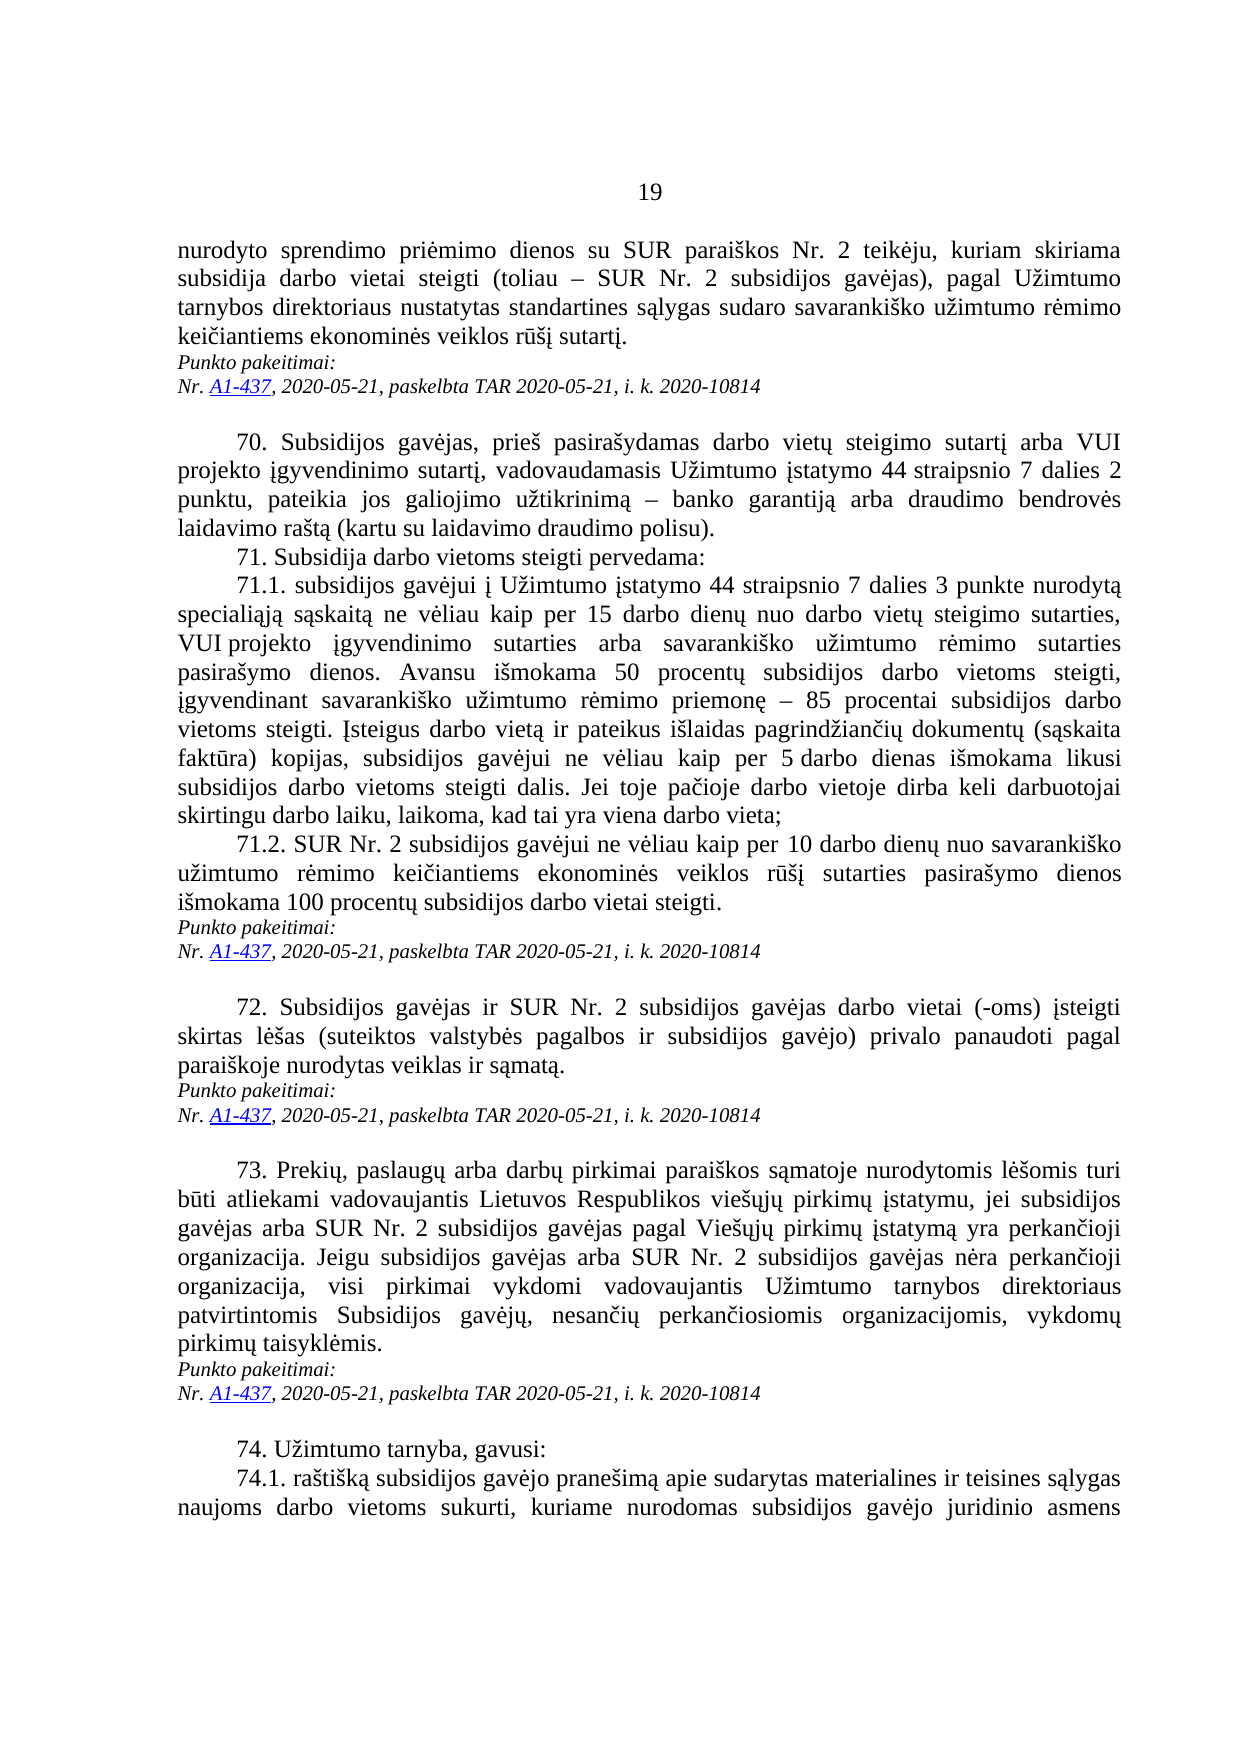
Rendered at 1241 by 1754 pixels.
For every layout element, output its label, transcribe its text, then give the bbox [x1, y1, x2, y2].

text Punkto pakeitimai: [177, 350, 1122, 374]
text 74.1. raštišką subsidijos gavėjo pranešimą apie sudarytas materialines ir teisines sąlygas naujoms darbo vietoms sukurti, kuriame nurodomas subsidijos gavėjo juridinio asmens [177, 1463, 1122, 1520]
text 70. Subsidijos gavėjas, prieš pasirašydamas darbo vietų steigimo sutartį arba VUI projekto įgyvendinimo sutartį, vadovaudamasis Užimtumo įstatymo 44 straipsnio 7 dalies 2 punktu, pateikia jos galiojimo užtikrinimą – banko garantiją arba draudimo bendrovės laidavimo raštą (kartu su laidavimo draudimo polisu). [177, 427, 1122, 542]
text Punkto pakeitimai: [177, 1078, 1122, 1102]
text 71.2. SUR Nr. 2 subsidijos gavėjui ne vėliau kaip per 10 darbo dienų nuo savarankiško užimtumo rėmimo keičiantiems ekonominės veiklos rūšį sutarties pasirašymo dienos išmokama 100 procentų subsidijos darbo vietai steigti. [177, 829, 1122, 915]
text Nr. A1-437, 2020-05-21, paskelbta TAR 2020-05-21, i. k. 2020-10814 [177, 374, 1122, 398]
text 71. Subsidija darbo vietoms steigti pervedama: [177, 542, 1122, 570]
text 74. Užimtumo tarnyba, gavusi: [177, 1434, 1122, 1463]
text Punkto pakeitimai: [177, 1357, 1122, 1381]
text Nr. A1-437, 2020-05-21, paskelbta TAR 2020-05-21, i. k. 2020-10814 [177, 1102, 1122, 1127]
text Nr. A1-437, 2020-05-21, paskelbta TAR 2020-05-21, i. k. 2020-10814 [177, 1381, 1122, 1405]
text nurodyto sprendimo priėmimo dienos su SUR paraiškos Nr. 2 teikėju, kuriam skiriama subsidija darbo vietai steigti (toliau – SUR Nr. 2 subsidijos gavėjas), pagal Užimtumo tarnybos direktoriaus nustatytas standartines sąlygas sudaro savarankiško užimtumo rėmimo keičiantiems ekonominės veiklos rūšį sutartį. [177, 235, 1122, 350]
text 72. Subsidijos gavėjas ir SUR Nr. 2 subsidijos gavėjas darbo vietai (-oms) įsteigti skirtas lėšas (suteiktos valstybės pagalbos ir subsidijos gavėjo) privalo panaudoti pagal paraiškoje nurodytas veiklas ir sąmatą. [177, 992, 1122, 1078]
text Punkto pakeitimai: [177, 915, 1122, 939]
text 73. Prekių, paslaugų arba darbų pirkimai paraiškos sąmatoje nurodytomis lėšomis turi būti atliekami vadovaujantis Lietuvos Respublikos viešųjų pirkimų įstatymu, jei subsidijos gavėjas arba SUR Nr. 2 subsidijos gavėjas pagal Viešųjų pirkimų įstatymą yra perkančioji organizacija. Jeigu subsidijos gavėjas arba SUR Nr. 2 subsidijos gavėjas nėra perkančioji organizacija, visi pirkimai vykdomi vadovaujantis Užimtumo tarnybos direktoriaus patvirtintomis Subsidijos gavėjų, nesančių perkančiosiomis organizacijomis, vykdomų pirkimų taisyklėmis. [177, 1155, 1122, 1357]
text 71.1. subsidijos gavėjui į Užimtumo įstatymo 44 straipsnio 7 dalies 3 punkte nurodytą specialiąją sąskaitą ne vėliau kaip per 15 darbo dienų nuo darbo vietų steigimo sutarties, VUI projekto įgyvendinimo sutarties arba savarankiško užimtumo rėmimo sutarties pasirašymo dienos. Avansu išmokama 50 procentų subsidijos darbo vietoms steigti, įgyvendinant savarankiško užimtumo rėmimo priemonę – 85 procentai subsidijos darbo vietoms steigti. Įsteigus darbo vietą ir pateikus išlaidas pagrindžiančių dokumentų (sąskaita faktūra) kopijas, subsidijos gavėjui ne vėliau kaip per 5 darbo dienas išmokama likusi subsidijos darbo vietoms steigti dalis. Jei toje pačioje darbo vietoje dirba keli darbuotojai skirtingu darbo laiku, laikoma, kad tai yra viena darbo vieta; [177, 570, 1122, 829]
text Nr. A1-437, 2020-05-21, paskelbta TAR 2020-05-21, i. k. 2020-10814 [177, 939, 1122, 963]
